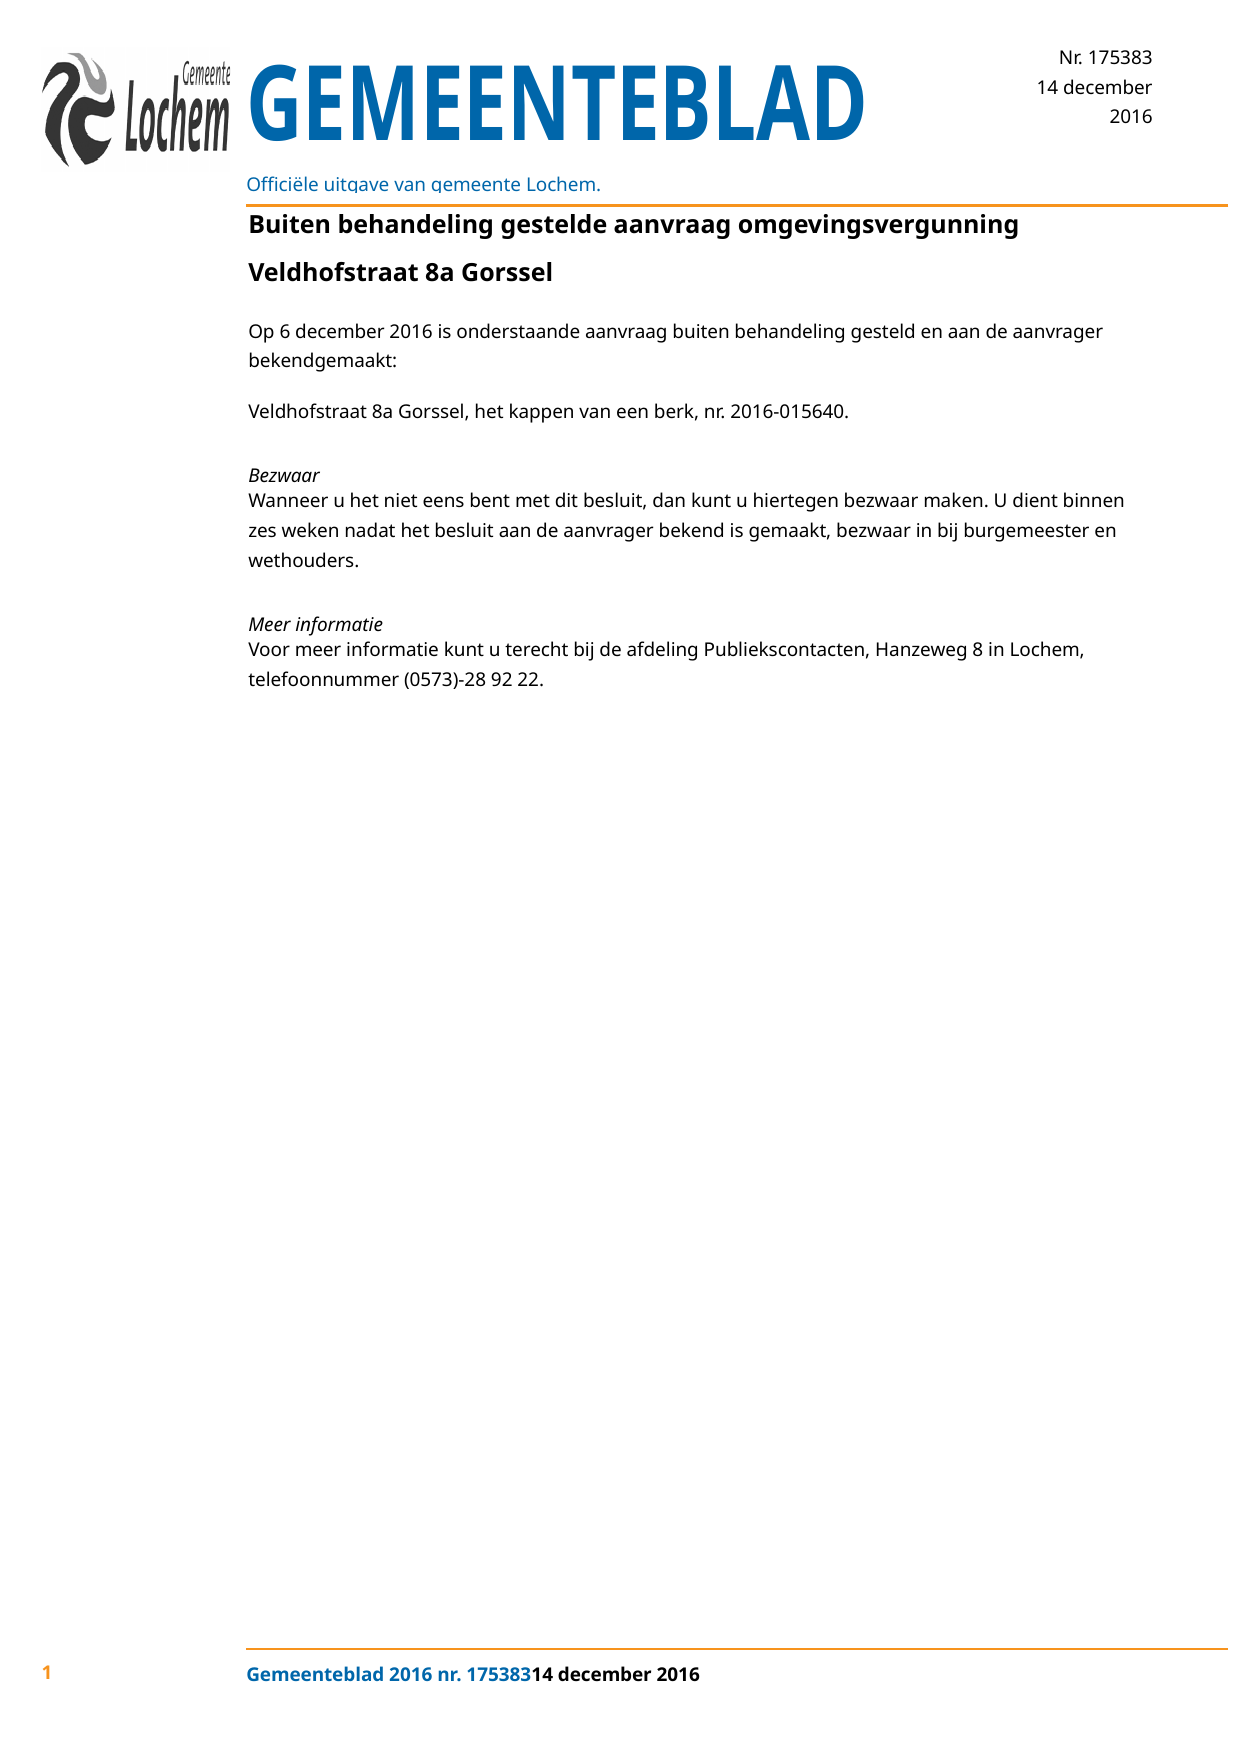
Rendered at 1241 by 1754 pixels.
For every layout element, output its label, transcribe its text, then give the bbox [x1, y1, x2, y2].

text Meer informatie [248, 611, 1152, 636]
text Wanneer u het niet eens bent met dit besluit, dan kunt u hiertegen bezwaar maken. U dient binnen zes weken nadat het besluit aan de aanvrager bekend is gemaakt, bezwaar in bij burgemeester en wethouders. [248, 488, 1152, 572]
text Bezwaar [248, 462, 1152, 488]
text Op 6 december 2016 is onderstaande aanvraag buiten behandeling gesteld en aan de aanvrager bekendgemaakt: [248, 318, 1152, 373]
text Voor meer informatie kunt u terecht bij de afdeling Publiekscontacten, Hanzeweg 8 in Lochem, telefoonnummer (0573)-28 92 22. [248, 636, 1152, 692]
picture [41, 47, 231, 172]
text Veldhofstraat 8a Gorssel, het kappen van een berk, nr. 2016-015640. [248, 398, 1152, 424]
text Buiten behandeling gestelde aanvraag omgevingsvergunning Veldhofstraat 8a Gorssel [248, 207, 1152, 288]
